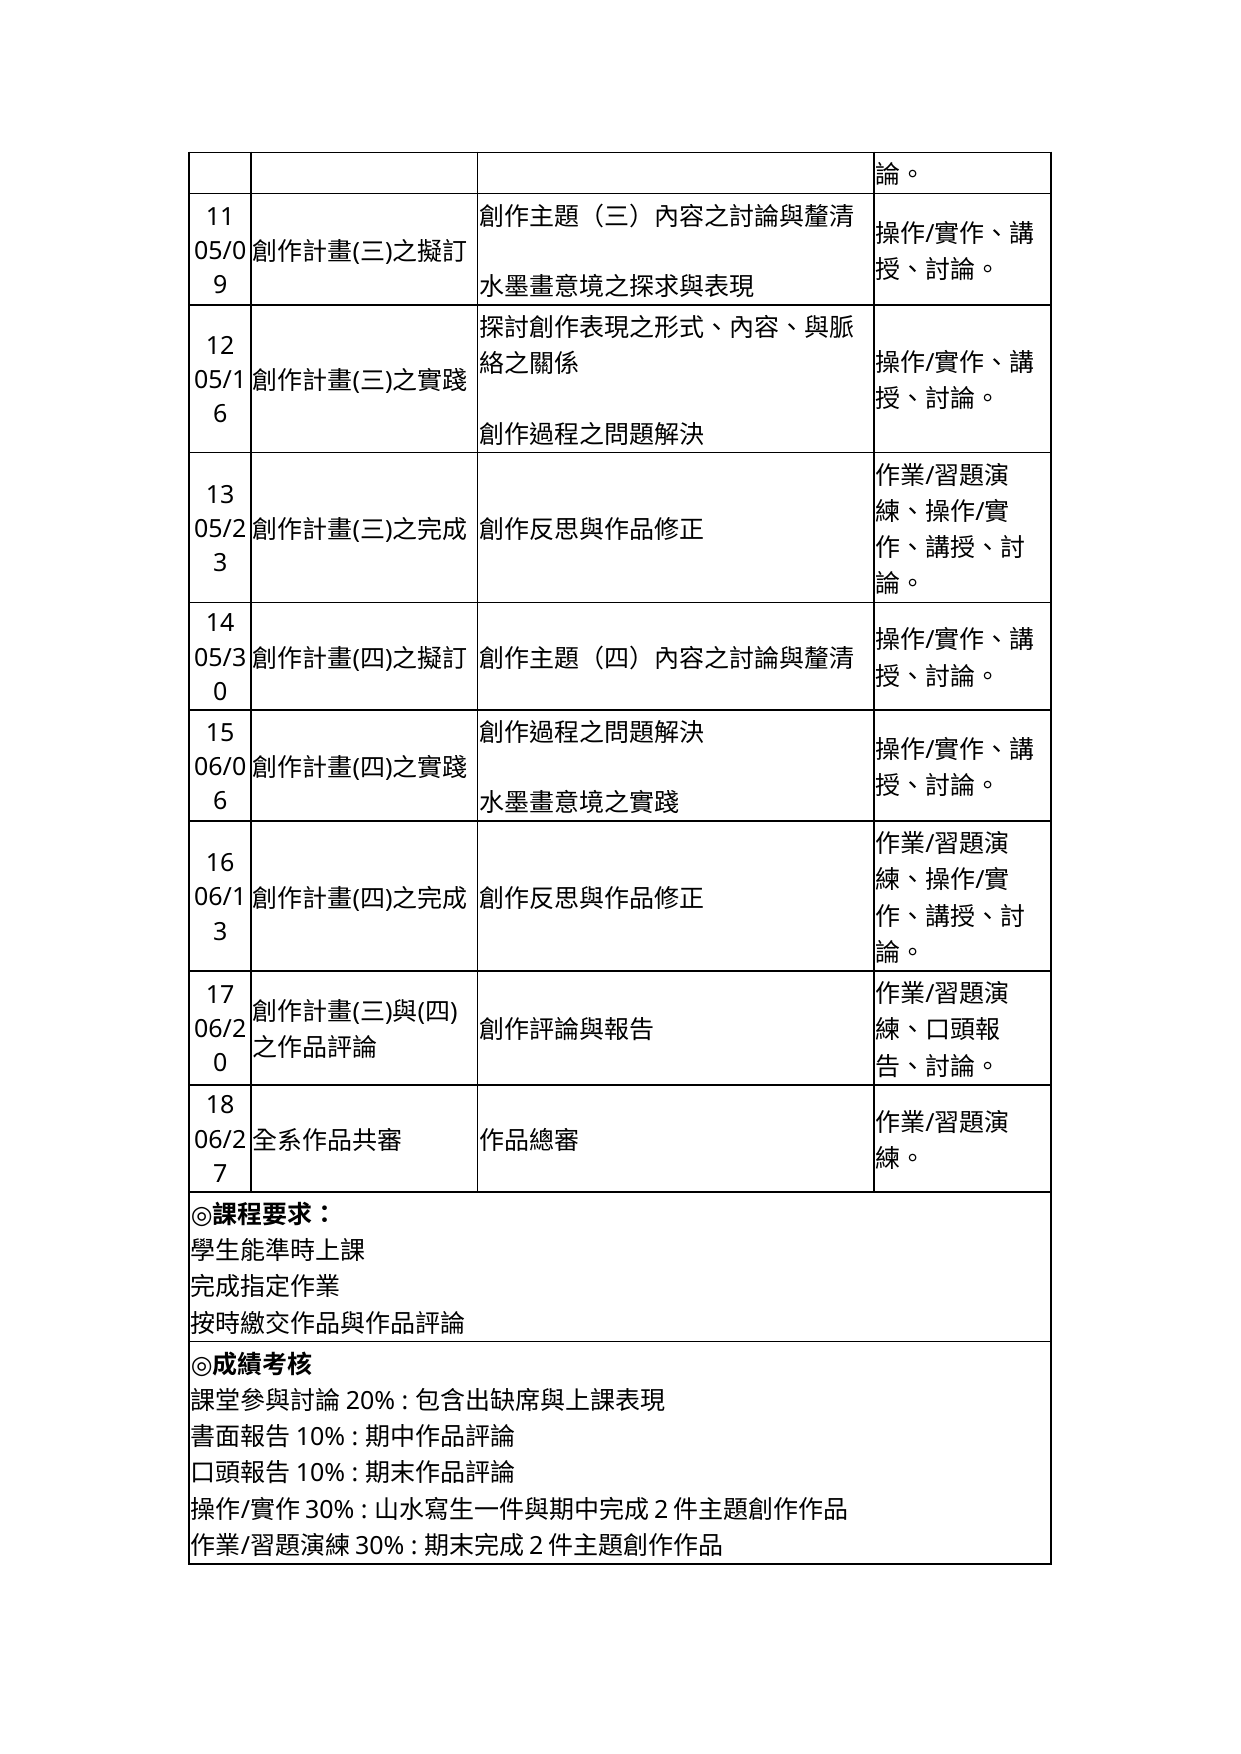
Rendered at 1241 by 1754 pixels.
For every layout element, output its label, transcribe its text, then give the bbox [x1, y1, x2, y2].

table_cell 16 06/13 [190, 822, 250, 970]
table_cell 創作計畫(三)之擬訂 [252, 194, 477, 304]
table_cell 12 05/16 [190, 306, 250, 452]
table_cell 15 06/06 [190, 711, 250, 820]
table_cell 17 06/20 [190, 972, 250, 1084]
table_cell ◎課程要求： 學生能準時上課 完成指定作業 按時繳交作品與作品評論 [190, 1193, 1050, 1341]
table_cell [252, 153, 477, 193]
table_cell 創作主題（四）內容之討論與釐清 [478, 603, 873, 709]
table_cell 13 05/23 [190, 453, 250, 602]
table_cell 創作過程之問題解決 水墨畫意境之實踐 [478, 711, 873, 820]
table_cell [190, 153, 250, 193]
table_cell 操作/實作、講授、討論。 [875, 194, 1050, 304]
table_cell 18 06/27 [190, 1086, 250, 1191]
table_cell 操作/實作、講授、討論。 [875, 306, 1050, 452]
table_cell 探討創作表現之形式、內容、與脈絡之關係 創作過程之問題解決 [478, 306, 873, 452]
table_cell 作業/習題演練、操作/實作、講授、討論。 [875, 822, 1050, 970]
table_cell 操作/實作、講授、討論。 [875, 603, 1050, 709]
table_cell 全系作品共審 [252, 1086, 477, 1191]
table_cell 創作計畫(三)之完成 [252, 453, 477, 602]
table_cell 創作主題（三）內容之討論與釐清 水墨畫意境之探求與表現 [478, 194, 873, 304]
table_cell 14 05/30 [190, 603, 250, 709]
table_cell 論。 [875, 153, 1050, 193]
table_cell 創作計畫(三)與(四)之作品評論 [252, 972, 477, 1084]
table_cell 創作計畫(四)之擬訂 [252, 603, 477, 709]
table_cell 創作計畫(三)之實踐 [252, 306, 477, 452]
table_cell 創作計畫(四)之實踐 [252, 711, 477, 820]
table_cell 創作反思與作品修正 [478, 822, 873, 970]
table_cell 創作計畫(四)之完成 [252, 822, 477, 970]
table_cell 創作評論與報告 [478, 972, 873, 1084]
table_cell 作業/習題演練。 [875, 1086, 1050, 1191]
table_cell 作業/習題演練、操作/實作、講授、討論。 [875, 453, 1050, 602]
table_cell 作品總審 [478, 1086, 873, 1191]
table_cell 作業/習題演練、口頭報告、討論。 [875, 972, 1050, 1084]
table_cell ◎成績考核 課堂參與討論20% : 包含出缺席與上課表現 書面報告10% : 期中作品評論 口頭報告10% : 期末作品評論 操作/實作30% : 山水寫生一件與期中完成2件主題創作作品 作業/習題演練30% : 期末完成2件主題創作作品 [190, 1342, 1050, 1563]
table_cell [478, 153, 873, 193]
table_cell 創作反思與作品修正 [478, 453, 873, 602]
table_cell 操作/實作、講授、討論。 [875, 711, 1050, 820]
table_cell 11 05/09 [190, 194, 250, 304]
